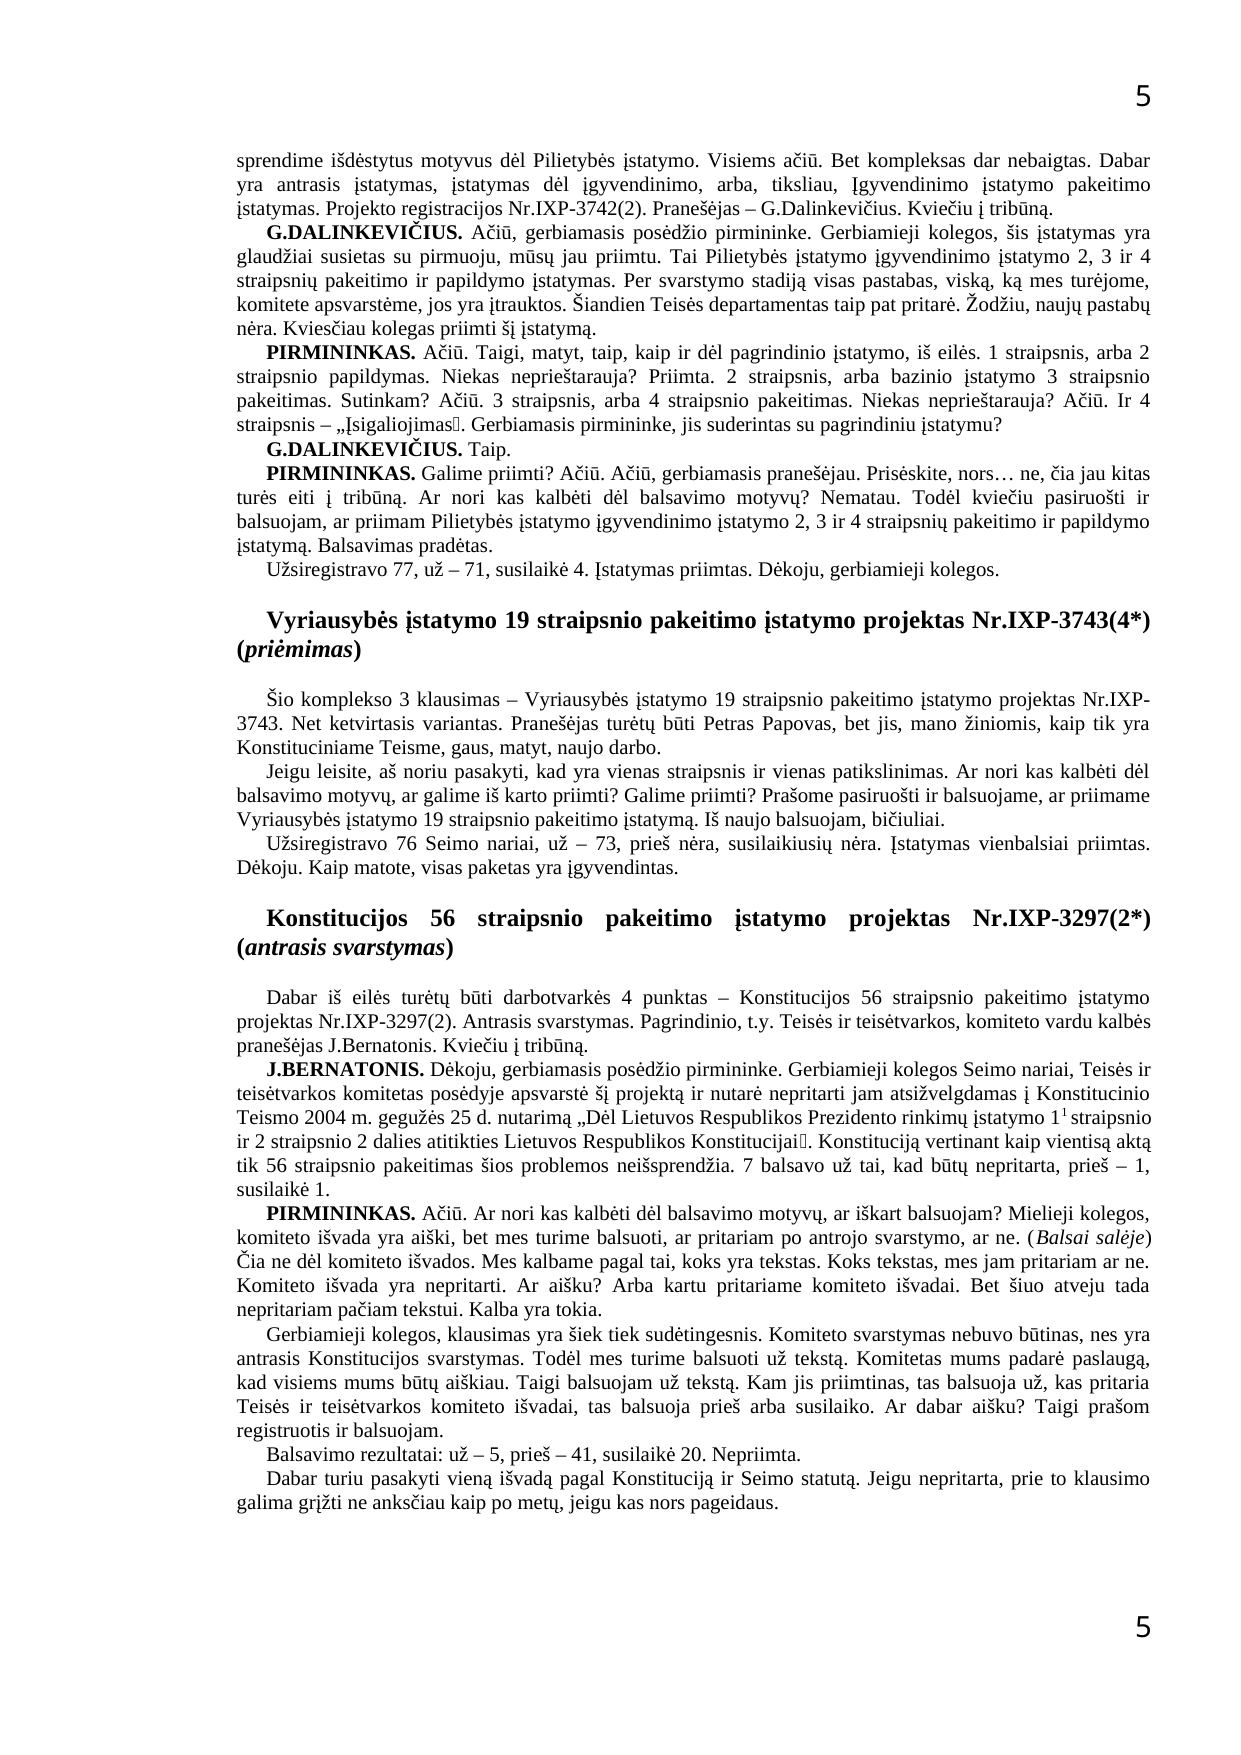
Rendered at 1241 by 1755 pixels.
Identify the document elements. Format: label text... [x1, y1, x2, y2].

text Užsiregistravo 76 Seimo nariai, už – 73, prieš nėra, susilaikiusių nėra. Įstatymas vienbalsiai priimtas. Dėkoju. Kaip matote, visas paketas yra įgyvendintas. [236, 831, 1152, 879]
text Balsavimo rezultatai: už – 5, prieš – 41, susilaikė 20. Nepriimta. [236, 1442, 1152, 1466]
text sprendime išdėstytus motyvus dėl Pilietybės įstatymo. Visiems ačiū. Bet kompleksas dar nebaigtas. Dabar yra antrasis įstatymas, įstatymas dėl įgyvendinimo, arba, tiksliau, Įgyvendinimo įstatymo pakeitimo įstatymas. Projekto registracijos Nr.IXP-3742(2). Pranešėjas – G.Dalinkevičius. Kviečiu į tribūną. [236, 148, 1152, 220]
text Dabar turiu pasakyti vieną išvadą pagal Konstituciją ir Seimo statutą. Jeigu nepritarta, prie to klausimo galima grįžti ne anksčiau kaip po metų, jeigu kas nors pageidaus. [236, 1466, 1152, 1514]
text Vyriausybės įstatymo 19 straipsnio pakeitimo įstatymo projektas Nr.IXP-3743(4*) (priėmimas) [236, 605, 1152, 662]
text G.DALINKEVIČIUS. Taip. [236, 436, 1152, 461]
text Konstitucijos 56 straipsnio pakeitimo įstatymo projektas Nr.IXP-3297(2*) (antrasis svarstymas) [236, 903, 1152, 961]
text Šio komplekso 3 klausimas – Vyriausybės įstatymo 19 straipsnio pakeitimo įstatymo projektas Nr.IXP-3743. Net ketvirtasis variantas. Pranešėjas turėtų būti Petras Papovas, bet jis, mano žiniomis, kaip tik yra Konstituciniame Teisme, gaus, matyt, naujo darbo. [236, 686, 1152, 759]
text Gerbiamieji kolegos, klausimas yra šiek tiek sudėtingesnis. Komiteto svarstymas nebuvo būtinas, nes yra antrasis Konstitucijos svarstymas. Todėl mes turime balsuoti už tekstą. Komitetas mums padarė paslaugą, kad visiems mums būtų aiškiau. Taigi balsuojam už tekstą. Kam jis priimtinas, tas balsuoja už, kas pritaria Teisės ir teisėtvarkos komiteto išvadai, tas balsuoja prieš arba susilaiko. Ar dabar aišku? Taigi prašom registruotis ir balsuojam. [236, 1321, 1152, 1442]
text Dabar iš eilės turėtų būti darbotvarkės 4 punktas – Konstitucijos 56 straipsnio pakeitimo įstatymo projektas Nr.IXP-3297(2). Antrasis svarstymas. Pagrindinio, t.y. Teisės ir teisėtvarkos, komiteto vardu kalbės pranešėjas J.Bernatonis. Kviečiu į tribūną. [236, 984, 1152, 1057]
text Užsiregistravo 77, už – 71, susilaikė 4. Įstatymas priimtas. Dėkoju, gerbiamieji kolegos. [236, 557, 1152, 581]
text Jeigu leisite, aš noriu pasakyti, kad yra vienas straipsnis ir vienas patikslinimas. Ar nori kas kalbėti dėl balsavimo motyvų, ar galime iš karto priimti? Galime priimti? Prašome pasiruošti ir balsuojame, ar priimame Vyriausybės įstatymo 19 straipsnio pakeitimo įstatymą. Iš naujo balsuojam, bičiuliai. [236, 759, 1152, 831]
text PIRMININKAS. Ačiū. Ar nori kas kalbėti dėl balsavimo motyvų, ar iškart balsuojam? Mielieji kolegos, komiteto išvada yra aiški, bet mes turime balsuoti, ar pritariam po antrojo svarstymo, ar ne. (Balsai salėje) Čia ne dėl komiteto išvados. Mes kalbame pagal tai, koks yra tekstas. Koks tekstas, mes jam pritariam ar ne. Komiteto išvada yra nepritarti. Ar aišku? Arba kartu pritariame komiteto išvadai. Bet šiuo atveju tada nepritariam pačiam tekstui. Kalba yra tokia. [236, 1201, 1152, 1321]
text PIRMININKAS. Galime priimti? Ačiū. Ačiū, gerbiamasis pranešėjau. Prisėskite, nors… ne, čia jau kitas turės eiti į tribūną. Ar nori kas kalbėti dėl balsavimo motyvų? Nematau. Todėl kviečiu pasiruošti ir balsuojam, ar priimam Pilietybės įstatymo įgyvendinimo įstatymo 2, 3 ir 4 straipsnių pakeitimo ir papildymo įstatymą. Balsavimas pradėtas. [236, 461, 1152, 557]
text G.DALINKEVIČIUS. Ačiū, gerbiamasis posėdžio pirmininke. Gerbiamieji kolegos, šis įstatymas yra glaudžiai susietas su pirmuoju, mūsų jau priimtu. Tai Pilietybės įstatymo įgyvendinimo įstatymo 2, 3 ir 4 straipsnių pakeitimo ir papildymo įstatymas. Per svarstymo stadiją visas pastabas, viską, ką mes turėjome, komitete apsvarstėme, jos yra įtrauktos. Šiandien Teisės departamentas taip pat pritarė. Žodžiu, naujų pastabų nėra. Kviesčiau kolegas priimti šį įstatymą. [236, 220, 1152, 340]
text PIRMININKAS. Ačiū. Taigi, matyt, taip, kaip ir dėl pagrindinio įstatymo, iš eilės. 1 straipsnis, arba 2 straipsnio papildymas. Niekas neprieštarauja? Priimta. 2 straipsnis, arba bazinio įstatymo 3 straipsnio pakeitimas. Sutinkam? Ačiū. 3 straipsnis, arba 4 straipsnio pakeitimas. Niekas neprieštarauja? Ačiū. Ir 4 straipsnis – „Įsigaliojimas. Gerbiamasis pirmininke, jis suderintas su pagrindiniu įstatymu? [236, 340, 1152, 436]
text J.BERNATONIS. Dėkoju, gerbiamasis posėdžio pirmininke. Gerbiamieji kolegos Seimo nariai, Teisės ir teisėtvarkos komitetas posėdyje apsvarstė šį projektą ir nutarė nepritarti jam atsižvelgdamas į Konstitucinio Teismo 2004 m. gegužės 25 d. nutarimą „Dėl Lietuvos Respublikos Prezidento rinkimų įstatymo 11 straipsnio ir 2 straipsnio 2 dalies atitikties Lietuvos Respublikos Konstitucijai. Konstituciją vertinant kaip vientisą aktą tik 56 straipsnio pakeitimas šios problemos neišsprendžia. 7 balsavo už tai, kad būtų nepritarta, prieš – 1, susilaikė 1. [236, 1057, 1152, 1201]
